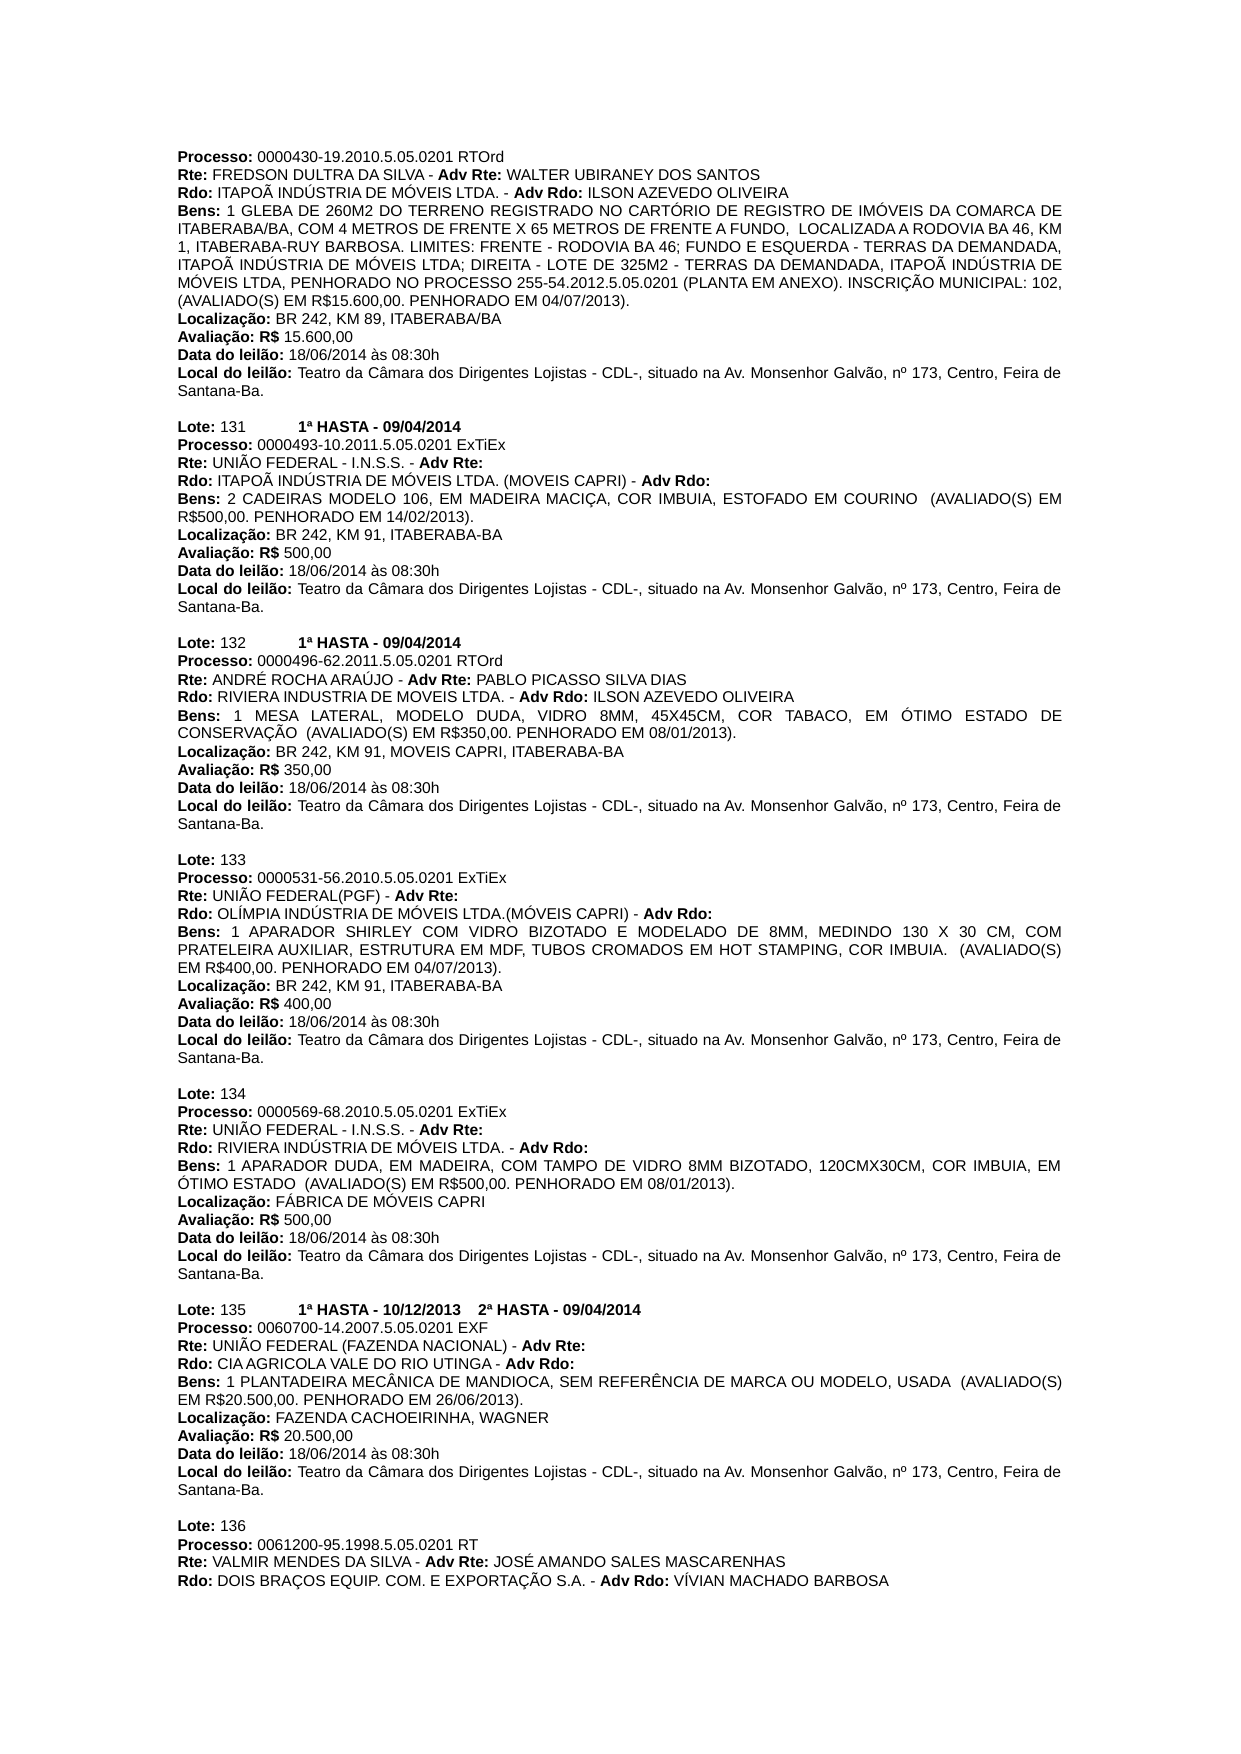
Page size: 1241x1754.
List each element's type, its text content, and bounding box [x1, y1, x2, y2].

text Processo: 0000531-56.2010.5.05.0201 ExTiEx [177, 868, 1063, 886]
text Rdo: ITAPOÃ INDÚSTRIA DE MÓVEIS LTDA. (MOVEIS CAPRI) - Adv Rdo: [177, 472, 1063, 490]
text Localização: FÁBRICA DE MÓVEIS CAPRI [177, 1193, 1063, 1211]
text Local do leilão: Teatro da Câmara dos Dirigentes Lojistas - CDL-, situado na Av. Monsenhor Galvão, nº 173, Centro, Feira de Santana-Ba. [177, 1463, 1063, 1499]
text Bens: 1 APARADOR SHIRLEY COM VIDRO BIZOTADO E MODELADO DE 8MM, MEDINDO 130 X 30 CM, COM PRATELEIRA AUXILIAR, ESTRUTURA EM MDF, TUBOS CROMADOS EM HOT STAMPING, COR IMBUIA. (AVALIADO(S) EM R$400,00. PENHORADO EM 04/07/2013). [177, 922, 1063, 977]
text Rdo: CIA AGRICOLA VALE DO RIO UTINGA - Adv Rdo: [177, 1355, 1063, 1373]
text Rdo: RIVIERA INDUSTRIA DE MOVEIS LTDA. - Adv Rdo: ILSON AZEVEDO OLIVEIRA [177, 688, 1063, 706]
text Avaliação: R$ 400,00 [177, 994, 1063, 1013]
text Rte: UNIÃO FEDERAL - I.N.S.S. - Adv Rte: [177, 454, 1063, 472]
text Processo: 0000430-19.2010.5.05.0201 RTOrd [177, 148, 1063, 166]
text Bens: 1 MESA LATERAL, MODELO DUDA, VIDRO 8MM, 45X45CM, COR TABACO, EM ÓTIMO ESTADO DE CONSERVAÇÃO (AVALIADO(S) EM R$350,00. PENHORADO EM 08/01/2013). [177, 706, 1063, 742]
text Local do leilão: Teatro da Câmara dos Dirigentes Lojistas - CDL-, situado na Av. Monsenhor Galvão, nº 173, Centro, Feira de Santana-Ba. [177, 580, 1063, 616]
text Lote: 136 [177, 1517, 1063, 1535]
text Rte: UNIÃO FEDERAL - I.N.S.S. - Adv Rte: [177, 1121, 1063, 1139]
text Lote: 131 1ª HASTA - 09/04/2014 [177, 418, 1063, 436]
text Processo: 0000569-68.2010.5.05.0201 ExTiEx [177, 1103, 1063, 1121]
text Bens: 1 APARADOR DUDA, EM MADEIRA, COM TAMPO DE VIDRO 8MM BIZOTADO, 120CMX30CM, COR IMBUIA, EM ÓTIMO ESTADO (AVALIADO(S) EM R$500,00. PENHORADO EM 08/01/2013). [177, 1157, 1063, 1193]
text Localização: BR 242, KM 91, ITABERABA-BA [177, 526, 1063, 544]
text Rdo: OLÍMPIA INDÚSTRIA DE MÓVEIS LTDA.(MÓVEIS CAPRI) - Adv Rdo: [177, 904, 1063, 922]
text Data do leilão: 18/06/2014 às 08:30h [177, 562, 1063, 580]
text Data do leilão: 18/06/2014 às 08:30h [177, 346, 1063, 364]
text Rte: VALMIR MENDES DA SILVA - Adv Rte: JOSÉ AMANDO SALES MASCARENHAS [177, 1553, 1063, 1571]
text Rte: UNIÃO FEDERAL(PGF) - Adv Rte: [177, 886, 1063, 904]
text Lote: 132 1ª HASTA - 09/04/2014 [177, 634, 1063, 652]
text Processo: 0000496-62.2011.5.05.0201 RTOrd [177, 652, 1063, 670]
text Data do leilão: 18/06/2014 às 08:30h [177, 1013, 1063, 1031]
text Rdo: DOIS BRAÇOS EQUIP. COM. E EXPORTAÇÃO S.A. - Adv Rdo: VÍVIAN MACHADO BARBOSA [177, 1571, 1063, 1589]
text Data do leilão: 18/06/2014 às 08:30h [177, 1445, 1063, 1463]
text Bens: 1 GLEBA DE 260M2 DO TERRENO REGISTRADO NO CARTÓRIO DE REGISTRO DE IMÓVEIS DA COMARCA DE ITABERABA/BA, COM 4 METROS DE FRENTE X 65 METROS DE FRENTE A FUNDO, LOCALIZADA A RODOVIA BA 46, KM 1, ITABERABA-RUY BARBOSA. LIMITES: FRENTE - RODOVIA BA 46; FUNDO E ESQUERDA - TERRAS DA DEMANDADA, ITAPOÃ INDÚSTRIA DE MÓVEIS LTDA; DIREITA - LOTE DE 325M2 - TERRAS DA DEMANDADA, ITAPOÃ INDÚSTRIA DE MÓVEIS LTDA, PENHORADO NO PROCESSO 255-54.2012.5.05.0201 (PLANTA EM ANEXO). INSCRIÇÃO MUNICIPAL: 102, (AVALIADO(S) EM R$15.600,00. PENHORADO EM 04/07/2013). [177, 202, 1063, 310]
text Bens: 1 PLANTADEIRA MECÂNICA DE MANDIOCA, SEM REFERÊNCIA DE MARCA OU MODELO, USADA (AVALIADO(S) EM R$20.500,00. PENHORADO EM 26/06/2013). [177, 1373, 1063, 1409]
text Localização: BR 242, KM 89, ITABERABA/BA [177, 310, 1063, 328]
text Localização: BR 242, KM 91, MOVEIS CAPRI, ITABERABA-BA [177, 742, 1063, 760]
text Rte: UNIÃO FEDERAL (FAZENDA NACIONAL) - Adv Rte: [177, 1337, 1063, 1355]
text Data do leilão: 18/06/2014 às 08:30h [177, 1229, 1063, 1247]
text Lote: 134 [177, 1085, 1063, 1103]
text Lote: 133 [177, 850, 1063, 868]
text Data do leilão: 18/06/2014 às 08:30h [177, 778, 1063, 796]
text Processo: 0000493-10.2011.5.05.0201 ExTiEx [177, 436, 1063, 454]
text Avaliação: R$ 500,00 [177, 1211, 1063, 1229]
text Local do leilão: Teatro da Câmara dos Dirigentes Lojistas - CDL-, situado na Av. Monsenhor Galvão, nº 173, Centro, Feira de Santana-Ba. [177, 1031, 1063, 1067]
text Local do leilão: Teatro da Câmara dos Dirigentes Lojistas - CDL-, situado na Av. Monsenhor Galvão, nº 173, Centro, Feira de Santana-Ba. [177, 1247, 1063, 1283]
text Localização: FAZENDA CACHOEIRINHA, WAGNER [177, 1409, 1063, 1427]
text Rdo: ITAPOÃ INDÚSTRIA DE MÓVEIS LTDA. - Adv Rdo: ILSON AZEVEDO OLIVEIRA [177, 184, 1063, 202]
text Bens: 2 CADEIRAS MODELO 106, EM MADEIRA MACIÇA, COR IMBUIA, ESTOFADO EM COURINO (AVALIADO(S) EM R$500,00. PENHORADO EM 14/02/2013). [177, 490, 1063, 526]
text Avaliação: R$ 20.500,00 [177, 1427, 1063, 1445]
text Processo: 0060700-14.2007.5.05.0201 EXF [177, 1319, 1063, 1337]
text Rte: ANDRÉ ROCHA ARAÚJO - Adv Rte: PABLO PICASSO SILVA DIAS [177, 670, 1063, 688]
text Rte: FREDSON DULTRA DA SILVA - Adv Rte: WALTER UBIRANEY DOS SANTOS [177, 166, 1063, 184]
text Avaliação: R$ 350,00 [177, 760, 1063, 778]
text Localização: BR 242, KM 91, ITABERABA-BA [177, 977, 1063, 994]
text Local do leilão: Teatro da Câmara dos Dirigentes Lojistas - CDL-, situado na Av. Monsenhor Galvão, nº 173, Centro, Feira de Santana-Ba. [177, 796, 1063, 832]
text Rdo: RIVIERA INDÚSTRIA DE MÓVEIS LTDA. - Adv Rdo: [177, 1139, 1063, 1157]
text Processo: 0061200-95.1998.5.05.0201 RT [177, 1535, 1063, 1553]
text Local do leilão: Teatro da Câmara dos Dirigentes Lojistas - CDL-, situado na Av. Monsenhor Galvão, nº 173, Centro, Feira de Santana-Ba. [177, 364, 1063, 400]
text Avaliação: R$ 15.600,00 [177, 328, 1063, 346]
text Avaliação: R$ 500,00 [177, 544, 1063, 562]
text Lote: 135 1ª HASTA - 10/12/2013 2ª HASTA - 09/04/2014 [177, 1301, 1063, 1319]
